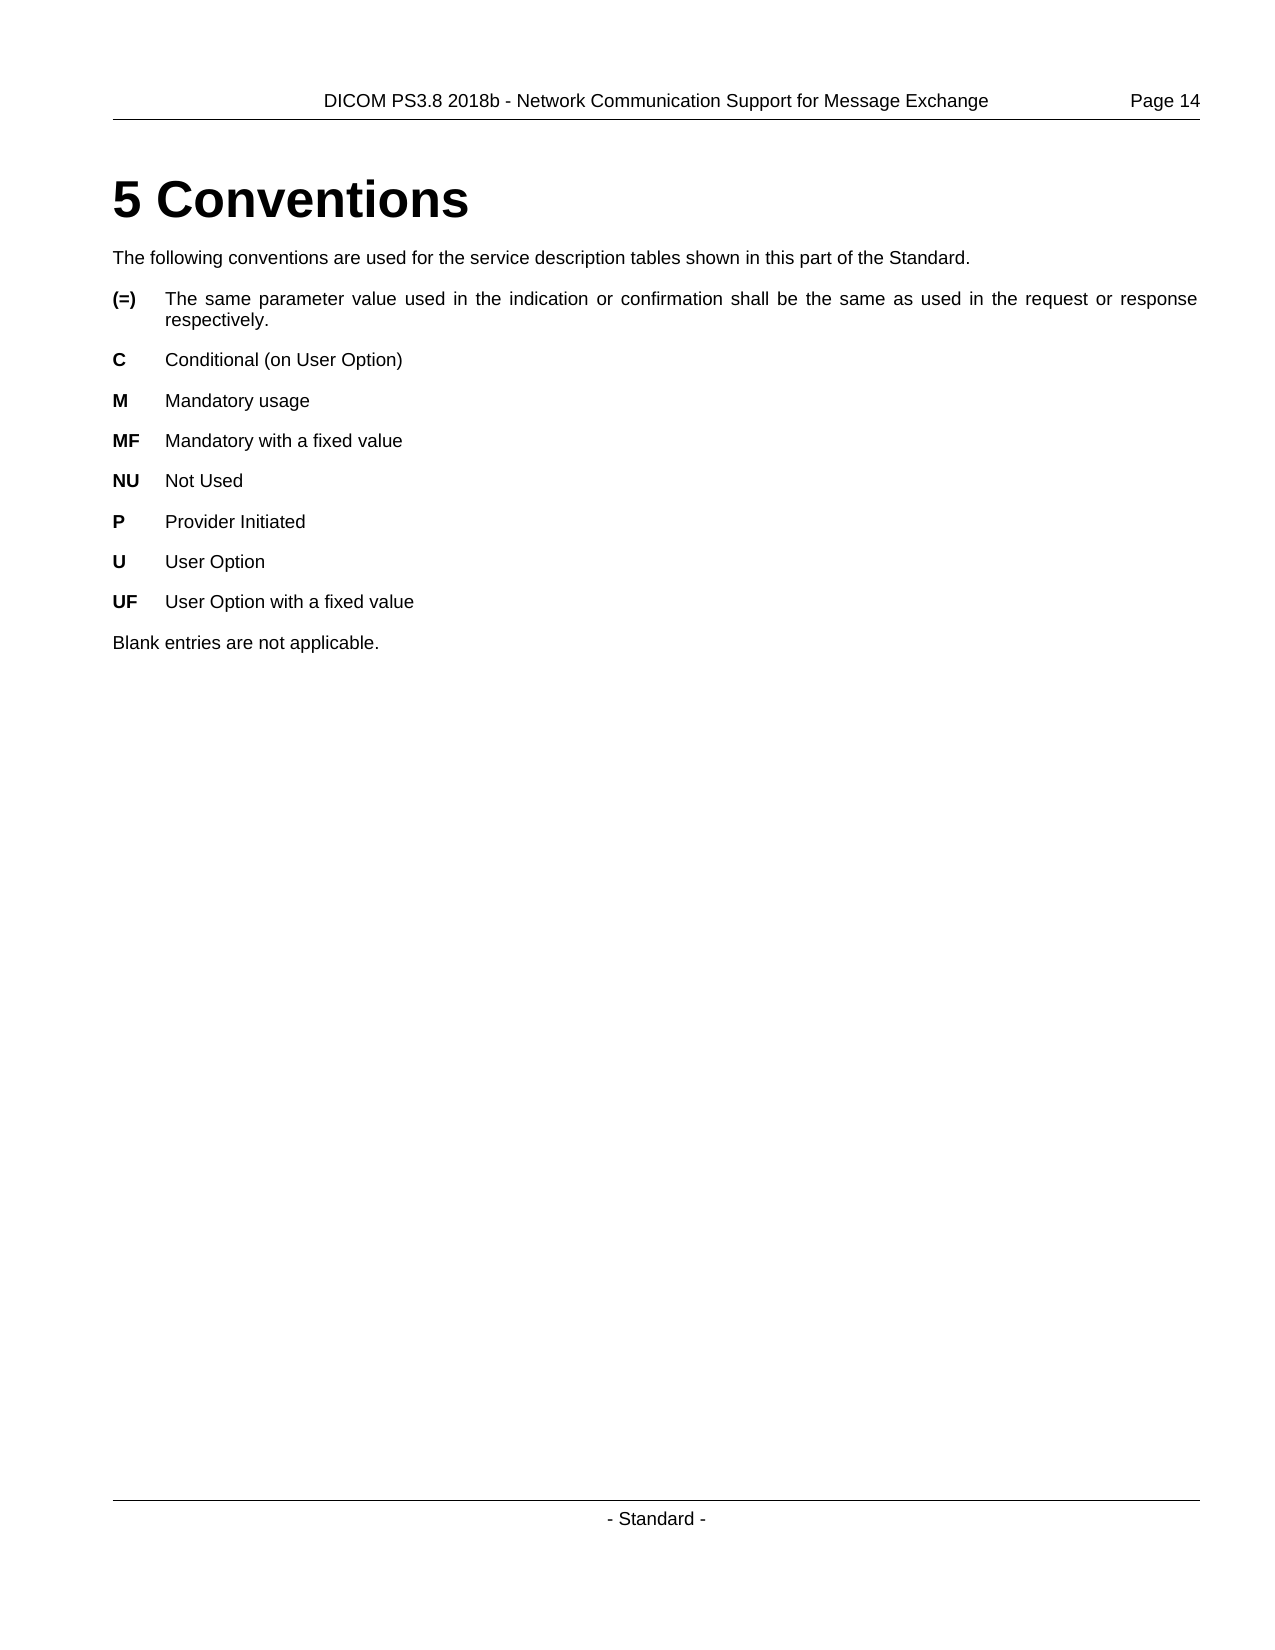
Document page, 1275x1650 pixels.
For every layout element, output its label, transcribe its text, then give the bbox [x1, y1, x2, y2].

text C Conditional (on User Option) [112, 349, 1200, 371]
text 5 Conventions [112, 169, 1200, 228]
text The following conventions are used for the service description tables shown in this part of the Standard. [112, 247, 1200, 269]
text NU Not Used [112, 470, 1200, 492]
text U User Option [112, 551, 1200, 572]
text UF User Option with a fixed value [112, 591, 1200, 613]
text Blank entries are not applicable. [112, 631, 1200, 653]
text MF Mandatory with a fixed value [112, 430, 1200, 451]
text P Provider Initiated [112, 511, 1200, 532]
text M Mandatory usage [112, 389, 1200, 411]
text (=) The same parameter value used in the indication or confirmation shall be the same as used in the request or response respectively. [112, 287, 1200, 331]
